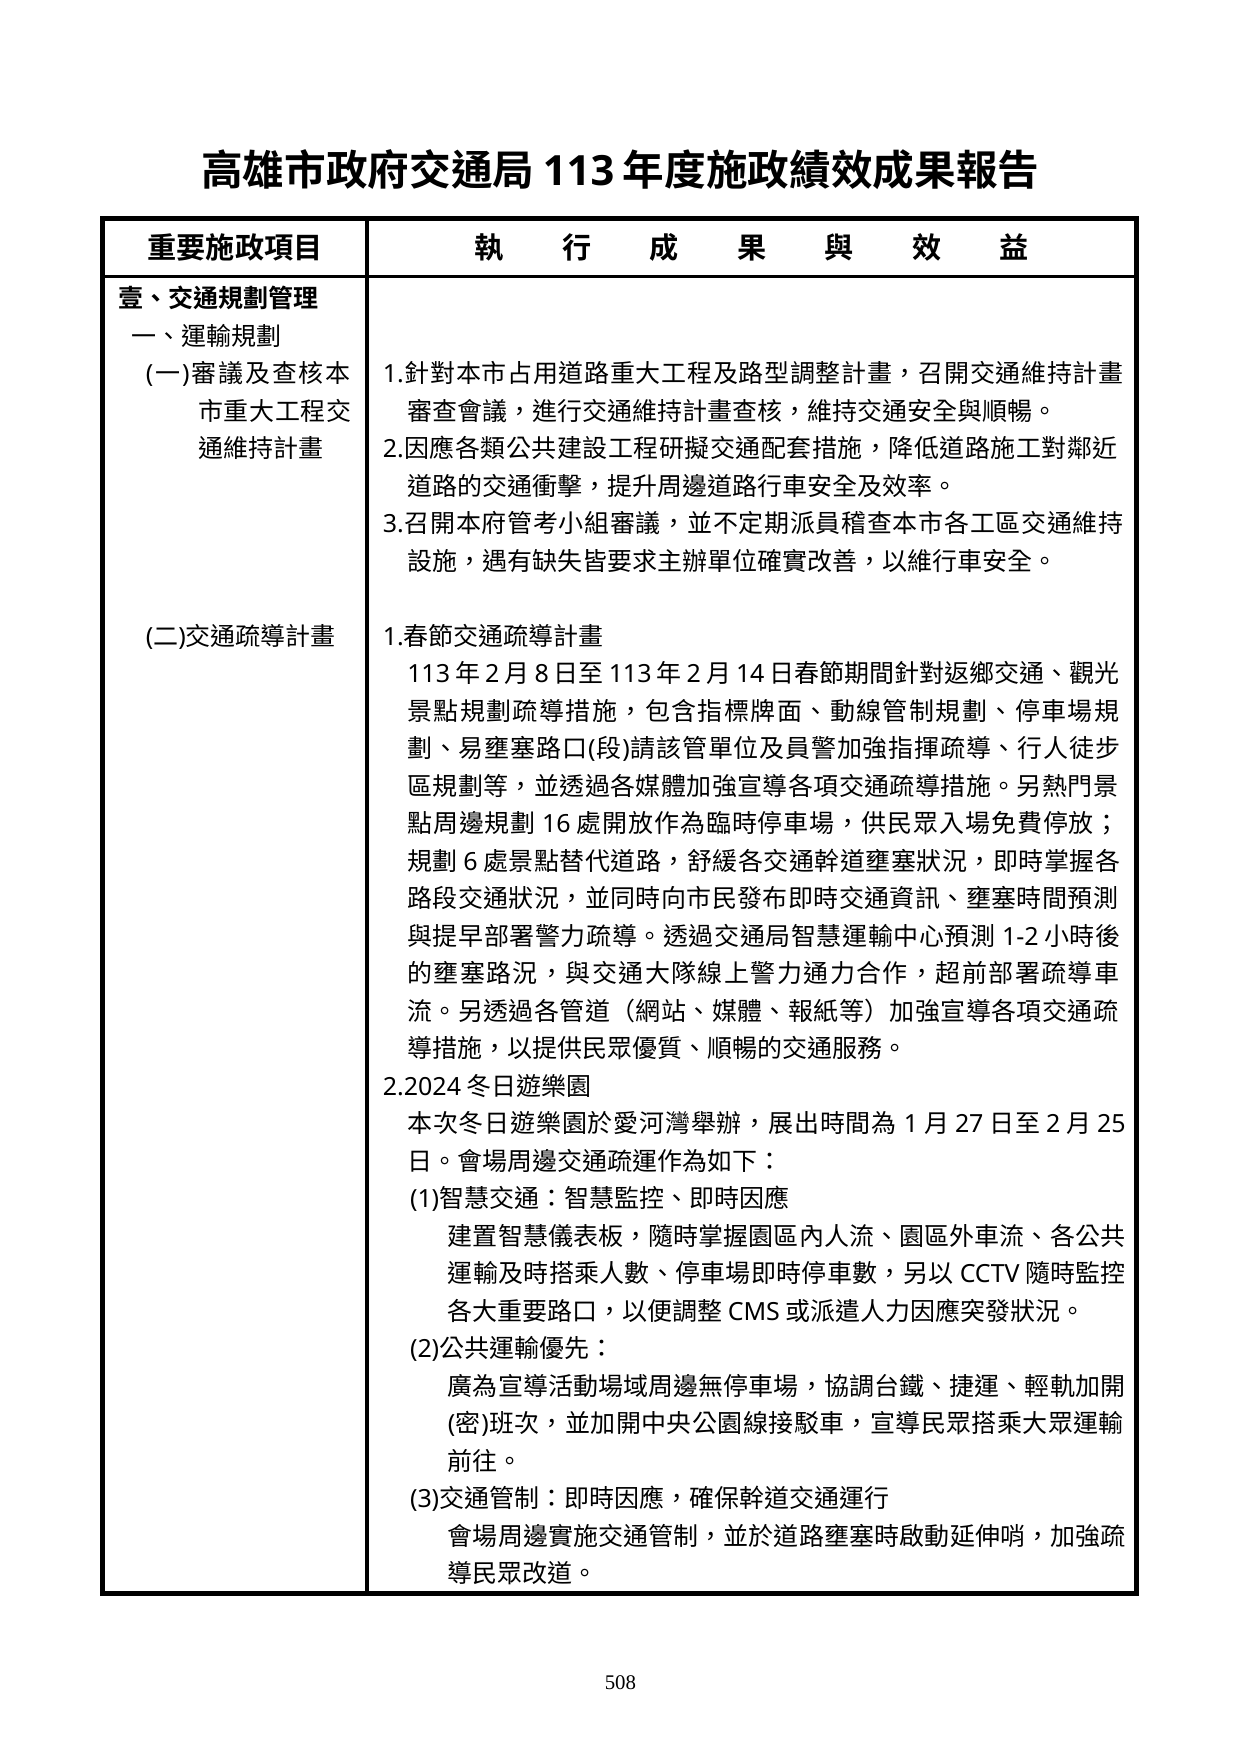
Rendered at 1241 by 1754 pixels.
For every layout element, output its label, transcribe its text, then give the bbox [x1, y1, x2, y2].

table_header 執 行 成 果 與 效 益 [369, 221, 1134, 275]
table_header 重要施政項目 [105, 221, 365, 275]
text 高雄市政府交通局113年度施政績效成果報告 [111, 137, 1129, 197]
table_cell 1.針對本市占用道路重大工程及路型調整計畫，召開交通維持計畫審查會議，進行交通維持計畫查核，維持交通安全與順暢。 2.因應各類公共建設工程研擬交通配套措施，降低道路施工對鄰近道路的交通衝擊，提升周邊道路行車安全及效率。 3.召開本府管考小組審議，並不定期派員稽查本市各工區交通維持設施，遇有缺失皆要求主辦單位確實改善，以維行車安全。 1.春節交通疏導計畫 113年2月8日至113年2月14日春節期間針對返鄉交通、觀光景點規劃疏導措施，包含指標牌面、動線管制規劃、停車場規劃、易壅塞路口(段)請該管單位及員警加強指揮疏導、行人徒步區規劃等，並透過各媒體加強宣導各項交通疏導措施。另熱門景點周邊規劃16處開放作為臨時停車場，供民眾入場免費停放；規劃6處景點替代道路，舒緩各交通幹道壅塞狀況，即時掌握各路段交通狀況，並同時向市民發布即時交通資訊、壅塞時間預測與提早部署警力疏導。透過交通局智慧運輸中心預測1-2小時後的壅塞路況，與交通大隊線上警力通力合作，超前部署疏導車流。另透過各管道（網站、媒體、報紙等）加強宣導各項交通疏導措施，以提供民眾優質、順暢的交通服務。 2.2024冬日遊樂園 本次冬日遊樂園於愛河灣舉辦，展出時間為1月27日至2月25日。會場周邊交通疏運作為如下： (1)智慧交通：智慧監控、即時因應 建置智慧儀表板，隨時掌握園區內人流、園區外車流、各公共運輸及時搭乘人數、停車場即時停車數，另以CCTV隨時監控各大重要路口，以便調整CMS或派遣人力因應突發狀況。 (2)公共運輸優先： 廣為宣導活動場域周邊無停車場，協調台鐵、捷運、輕軌加開(密)班次，並加開中央公園線接駁車，宣導民眾搭乘大眾運輸前往。 (3)交通管制：即時因應，確保幹道交通運行 會場周邊實施交通管制，並於道路壅塞時啟動延伸哨，加強疏導民眾改道。 [369, 278, 1134, 1591]
table_cell 壹、交通規劃管理 一、運輸規劃 (一)審議及查核本市重大工程交通維持計畫 (二)交通疏導計畫 [105, 278, 365, 1591]
